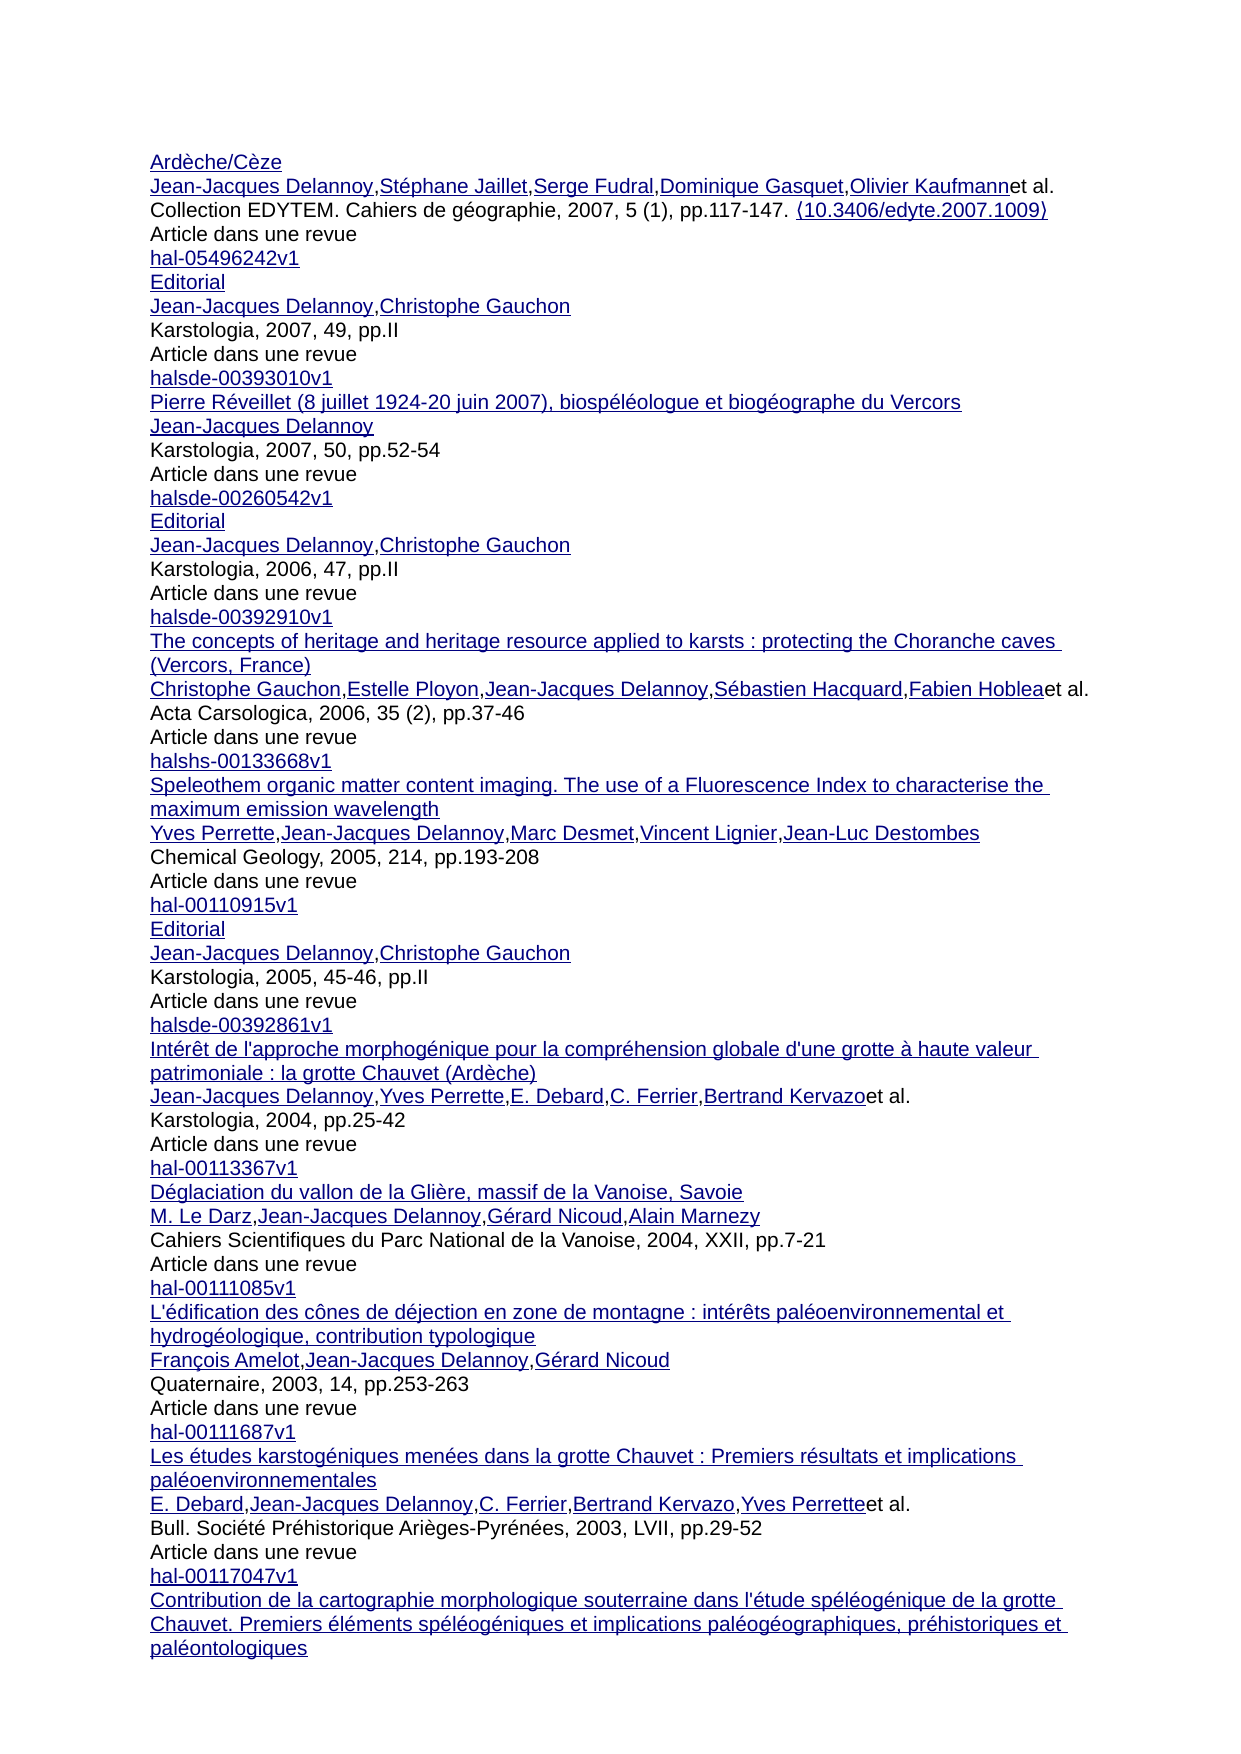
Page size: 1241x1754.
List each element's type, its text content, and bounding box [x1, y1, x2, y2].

table_cell Speleothem organic matter content imaging. The use of a Fluorescence Index to characterise the maximum emission wavelength Yves Perrette,Jean-Jacques Delannoy,Marc Desmet,Vincent Lignier,Jean-Luc Destombes Chemical Geology, 2005, 214, pp.193-208 Article dans une revue hal-00110915v1 [150, 773, 1090, 917]
table_cell Déglaciation du vallon de la Glière, massif de la Vanoise, Savoie M. Le Darz,Jean-Jacques Delannoy,Gérard Nicoud,Alain Marnezy Cahiers Scientifiques du Parc National de la Vanoise, 2004, XXII, pp.7-21 Article dans une revue hal-00111085v1 [150, 1180, 1090, 1300]
table_cell Editorial Jean-Jacques Delannoy,Christophe Gauchon Karstologia, 2005, 45-46, pp.II Article dans une revue halsde-00392861v1 [150, 917, 1090, 1036]
table_cell L'édification des cônes de déjection en zone de montagne : intérêts paléoenvironnemental et hydrogéologique, contribution typologique François Amelot,Jean-Jacques Delannoy,Gérard Nicoud Quaternaire, 2003, 14, pp.253-263 Article dans une revue hal-00111687v1 [150, 1300, 1090, 1444]
table_cell Les études karstogéniques menées dans la grotte Chauvet : Premiers résultats et implications paléoenvironnementales E. Debard,Jean-Jacques Delannoy,C. Ferrier,Bertrand Kervazo,Yves Perretteet al. Bull. Société Préhistorique Arièges-Pyrénées, 2003, LVII, pp.29-52 Article dans une revue hal-00117047v1 [150, 1444, 1090, 1587]
table_cell Pierre Réveillet (8 juillet 1924-20 juin 2007), biospéléologue et biogéographe du Vercors Jean-Jacques Delannoy Karstologia, 2007, 50, pp.52-54 Article dans une revue halsde-00260542v1 [150, 390, 1090, 509]
table_cell Intérêt de l'approche morphogénique pour la compréhension globale d'une grotte à haute valeur patrimoniale : la grotte Chauvet (Ardèche) Jean-Jacques Delannoy,Yves Perrette,E. Debard,C. Ferrier,Bertrand Kervazoet al. Karstologia, 2004, pp.25-42 Article dans une revue hal-00113367v1 [150, 1036, 1090, 1180]
table_cell Contribution de la cartographie morphologique souterraine dans l'étude spéléogénique de la grotte Chauvet. Premiers éléments spéléogéniques et implications paléogéographiques, préhistoriques et paléontologiques [150, 1588, 1090, 1659]
table_cell Editorial Jean-Jacques Delannoy,Christophe Gauchon Karstologia, 2007, 49, pp.II Article dans une revue halsde-00393010v1 [150, 270, 1090, 389]
table_cell The concepts of heritage and heritage resource applied to karsts : protecting the Choranche caves (Vercors, France) Christophe Gauchon,Estelle Ployon,Jean-Jacques Delannoy,Sébastien Hacquard,Fabien Hobleaet al. Acta Carsologica, 2006, 35 (2), pp.37-46 Article dans une revue halshs-00133668v1 [150, 629, 1090, 773]
table_cell Ardèche/Cèze Jean-Jacques Delannoy,Stéphane Jaillet,Serge Fudral,Dominique Gasquet,Olivier Kaufmannet al. Collection EDYTEM. Cahiers de géographie, 2007, 5 (1), pp.117-147. ⟨10.3406/edyte.2007.1009⟩ Article dans une revue hal-05496242v1 [150, 150, 1090, 270]
table_cell Editorial Jean-Jacques Delannoy,Christophe Gauchon Karstologia, 2006, 47, pp.II Article dans une revue halsde-00392910v1 [150, 509, 1090, 629]
